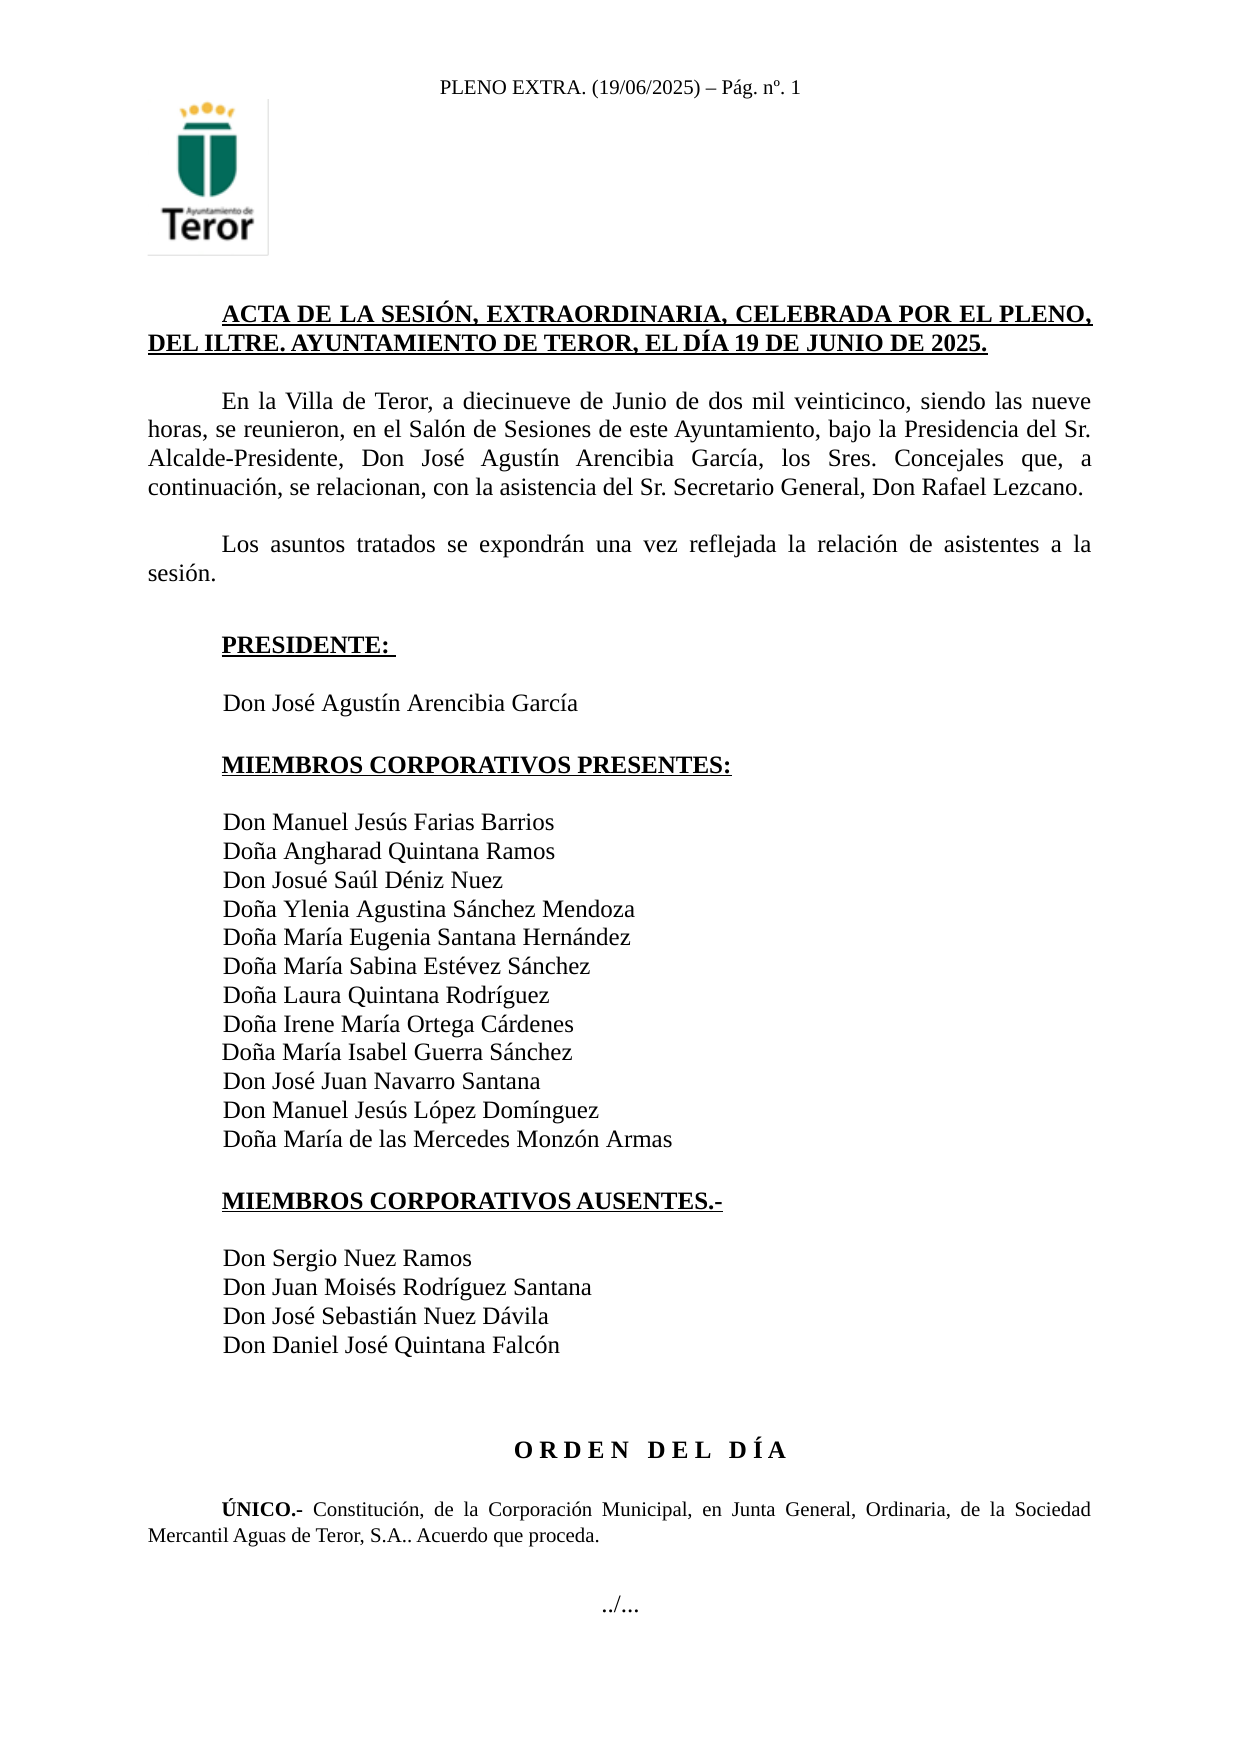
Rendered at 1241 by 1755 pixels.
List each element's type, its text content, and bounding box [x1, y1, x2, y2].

text Doña Irene María Ortega Cárdenes [148, 1009, 1093, 1037]
text Doña Angharad Quintana Ramos [148, 836, 1093, 865]
text ACTA DE LA SESIÓN, EXTRAORDINARIA, CELEBRADA POR EL PLENO, DEL ILTRE. AYUNTAMIENTO DE TEROR, EL DÍA 19 DE JUNIO DE 2025. [148, 299, 1093, 357]
text Doña Laura Quintana Rodríguez [148, 980, 1093, 1009]
text Don José Agustín Arencibia García [148, 688, 1093, 716]
text MIEMBROS CORPORATIVOS PRESENTES: [148, 750, 1093, 779]
text Don José Sebastián Nuez Dávila [148, 1301, 1093, 1330]
text Doña Ylenia Agustina Sánchez Mendoza [148, 894, 1093, 922]
text Don Manuel Jesús López Domínguez [148, 1095, 1093, 1124]
text Los asuntos tratados se expondrán una vez reflejada la relación de asistentes a la sesión. [148, 529, 1093, 587]
text ../... [148, 1589, 1093, 1618]
text Doña María Sabina Estévez Sánchez [148, 951, 1093, 980]
text Don Sergio Nuez Ramos [148, 1243, 1093, 1272]
text Doña María de las Mercedes Monzón Armas [148, 1124, 1093, 1152]
text O R D E N D E L D Í A [148, 1435, 1093, 1464]
text Don José Juan Navarro Santana [148, 1066, 1093, 1095]
text Doña María Eugenia Santana Hernández [148, 922, 1093, 951]
text ÚNICO.- Constitución, de la Corporación Municipal, en Junta General, Ordinaria, de la Sociedad Mercantil Aguas de Teror, S.A.. Acuerdo que proceda. [148, 1493, 1093, 1547]
text Don Manuel Jesús Farias Barrios [148, 807, 1093, 836]
text En la Villa de Teror, a diecinueve de Junio de dos mil veinticinco, siendo las nueve horas, se reunieron, en el Salón de Sesiones de este Ayuntamiento, bajo la Presidencia del Sr. Alcalde-Presidente, Don José Agustín Arencibia García, los Sres. Concejales que, a continuación, se relacionan, con la asistencia del Sr. Secretario General, Don Rafael Lezcano. [148, 386, 1093, 501]
text PRESIDENTE: [148, 630, 1093, 659]
text Don Daniel José Quintana Falcón [148, 1330, 1093, 1358]
text Don Josué Saúl Déniz Nuez [148, 865, 1093, 894]
text MIEMBROS CORPORATIVOS AUSENTES.- [148, 1186, 1093, 1215]
text Doña María Isabel Guerra Sánchez [148, 1037, 1093, 1066]
text Don Juan Moisés Rodríguez Santana [148, 1272, 1093, 1301]
